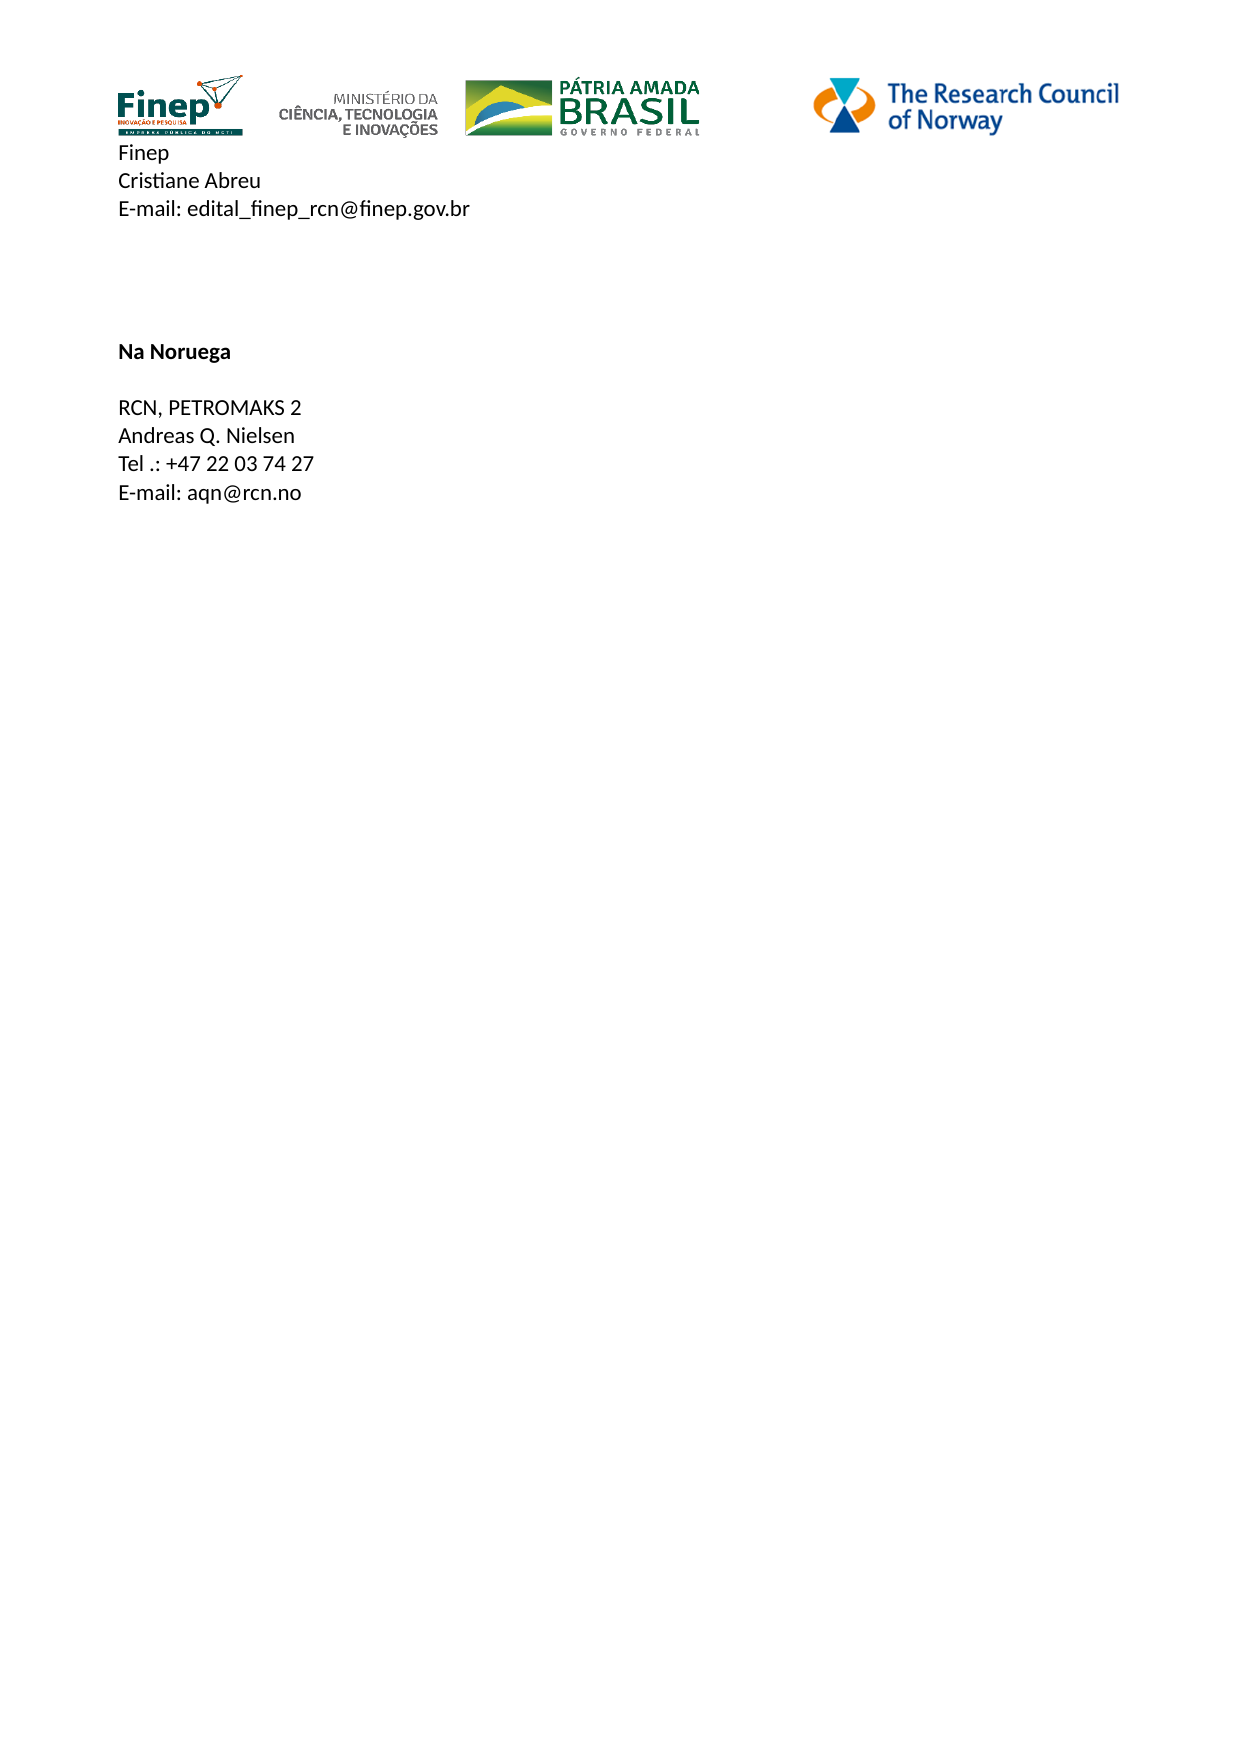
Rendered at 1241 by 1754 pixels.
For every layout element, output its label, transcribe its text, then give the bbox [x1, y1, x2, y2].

text Finep [118, 138, 1122, 166]
text Tel .: +47 22 03 74 27 [118, 449, 1122, 478]
text RCN, PETROMAKS 2 [118, 393, 1122, 422]
text E-mail: aqn@rcn.no [118, 478, 1122, 506]
text Cristiane Abreu [118, 166, 1122, 194]
text Andreas Q. Nielsen [118, 422, 1122, 449]
text E-mail: edital_finep_rcn@finep.gov.br [118, 194, 1122, 222]
text Na Noruega [118, 337, 1122, 365]
